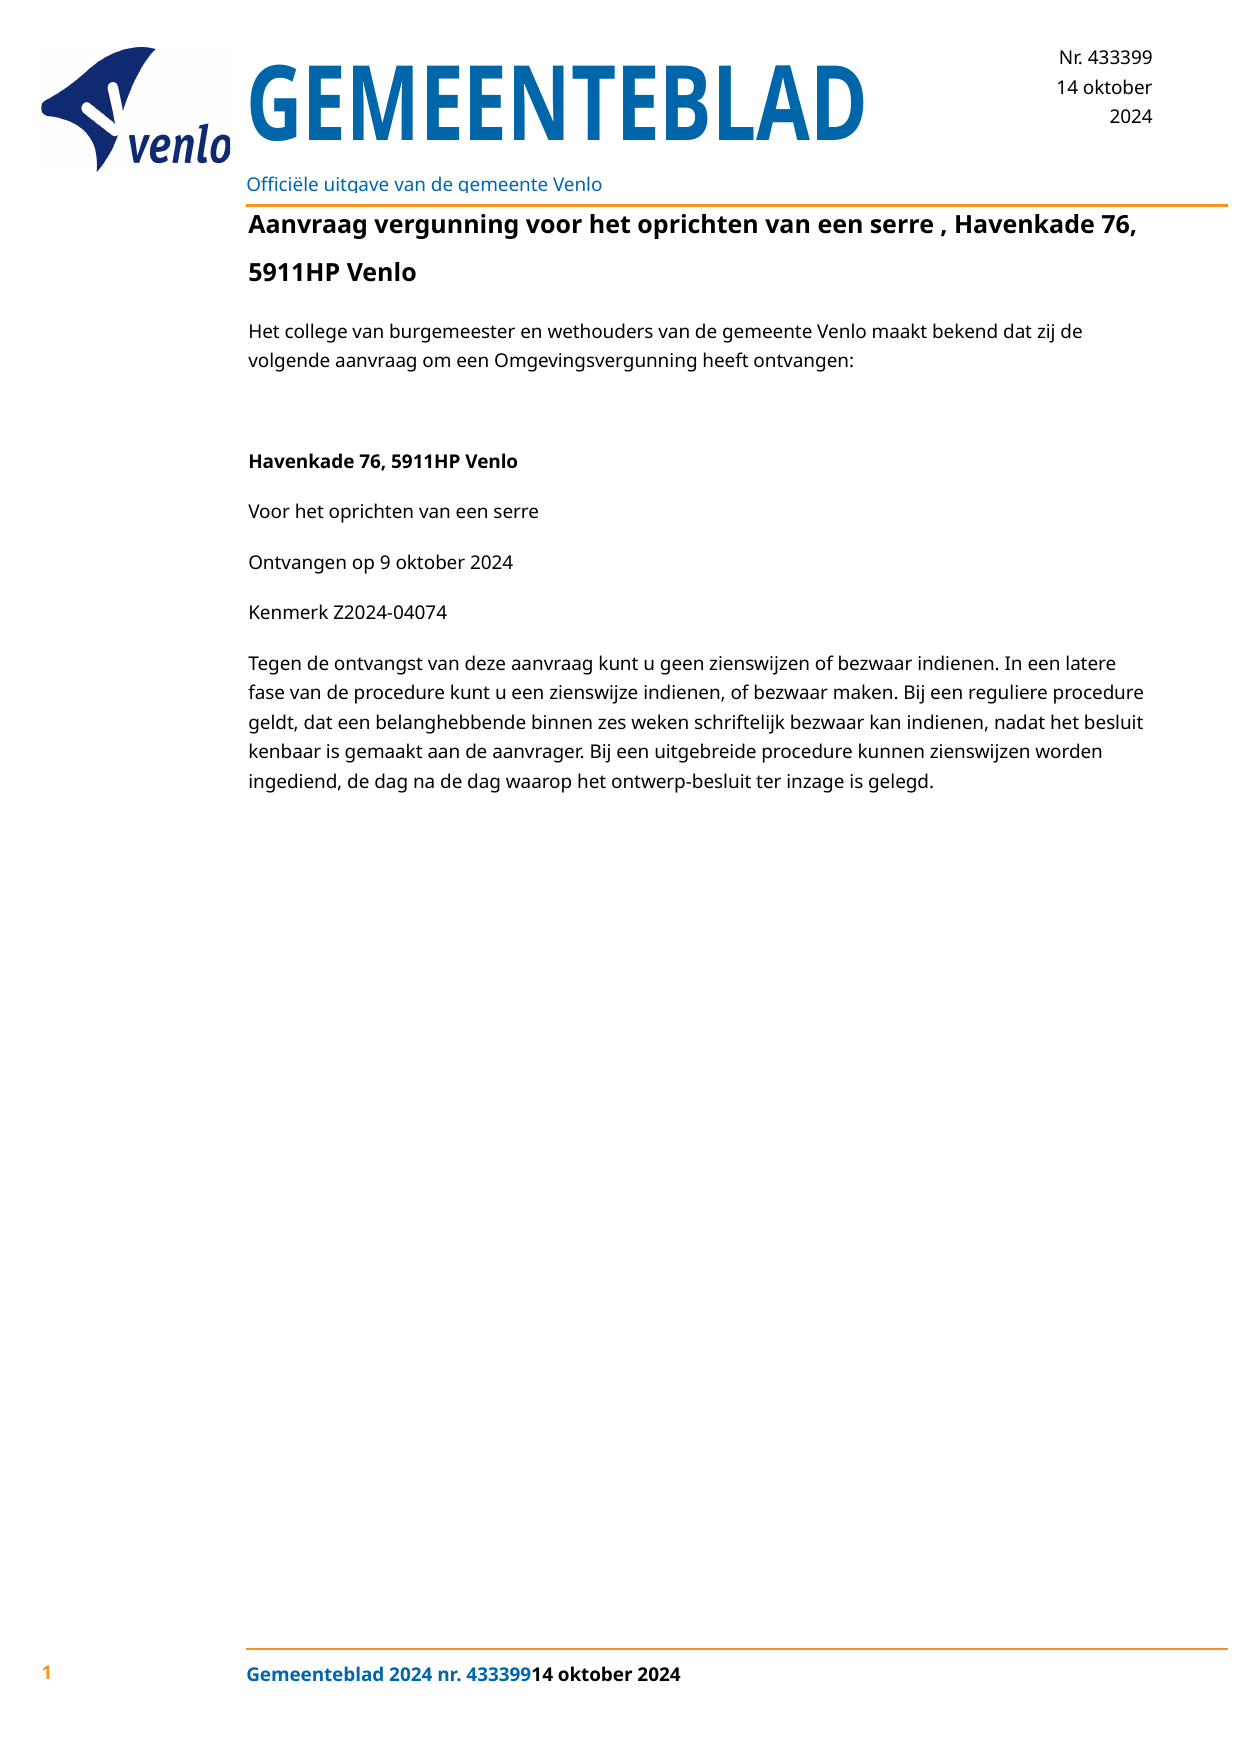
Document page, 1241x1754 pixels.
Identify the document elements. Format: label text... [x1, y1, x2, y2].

text Kenmerk Z2024-04074 [248, 599, 1152, 625]
text Havenkade 76, 5911HP Venlo [248, 448, 1152, 474]
text Voor het oprichten van een serre [248, 499, 1152, 524]
text Tegen de ontvangst van deze aanvraag kunt u geen zienswijzen of bezwaar indienen. In een latere fase van de procedure kunt u een zienswijze indienen, of bezwaar maken. Bij een reguliere procedure geldt, dat een belanghebbende binnen zes weken schriftelijk bezwaar kan indienen, nadat het besluit kenbaar is gemaakt aan de aanvrager. Bij een uitgebreide procedure kunnen zienswijzen worden ingediend, de dag na de dag waarop het ontwerp-besluit ter inzage is gelegd. [248, 650, 1152, 794]
text Het college van burgemeester en wethouders van de gemeente Venlo maakt bekend dat zij de volgende aanvraag om een Omgevingsvergunning heeft ontvangen: [248, 318, 1152, 373]
text Aanvraag vergunning voor het oprichten van een serre , Havenkade 76, 5911HP Venlo [248, 207, 1152, 288]
picture [41, 47, 231, 172]
text Ontvangen op 9 oktober 2024 [248, 549, 1152, 575]
